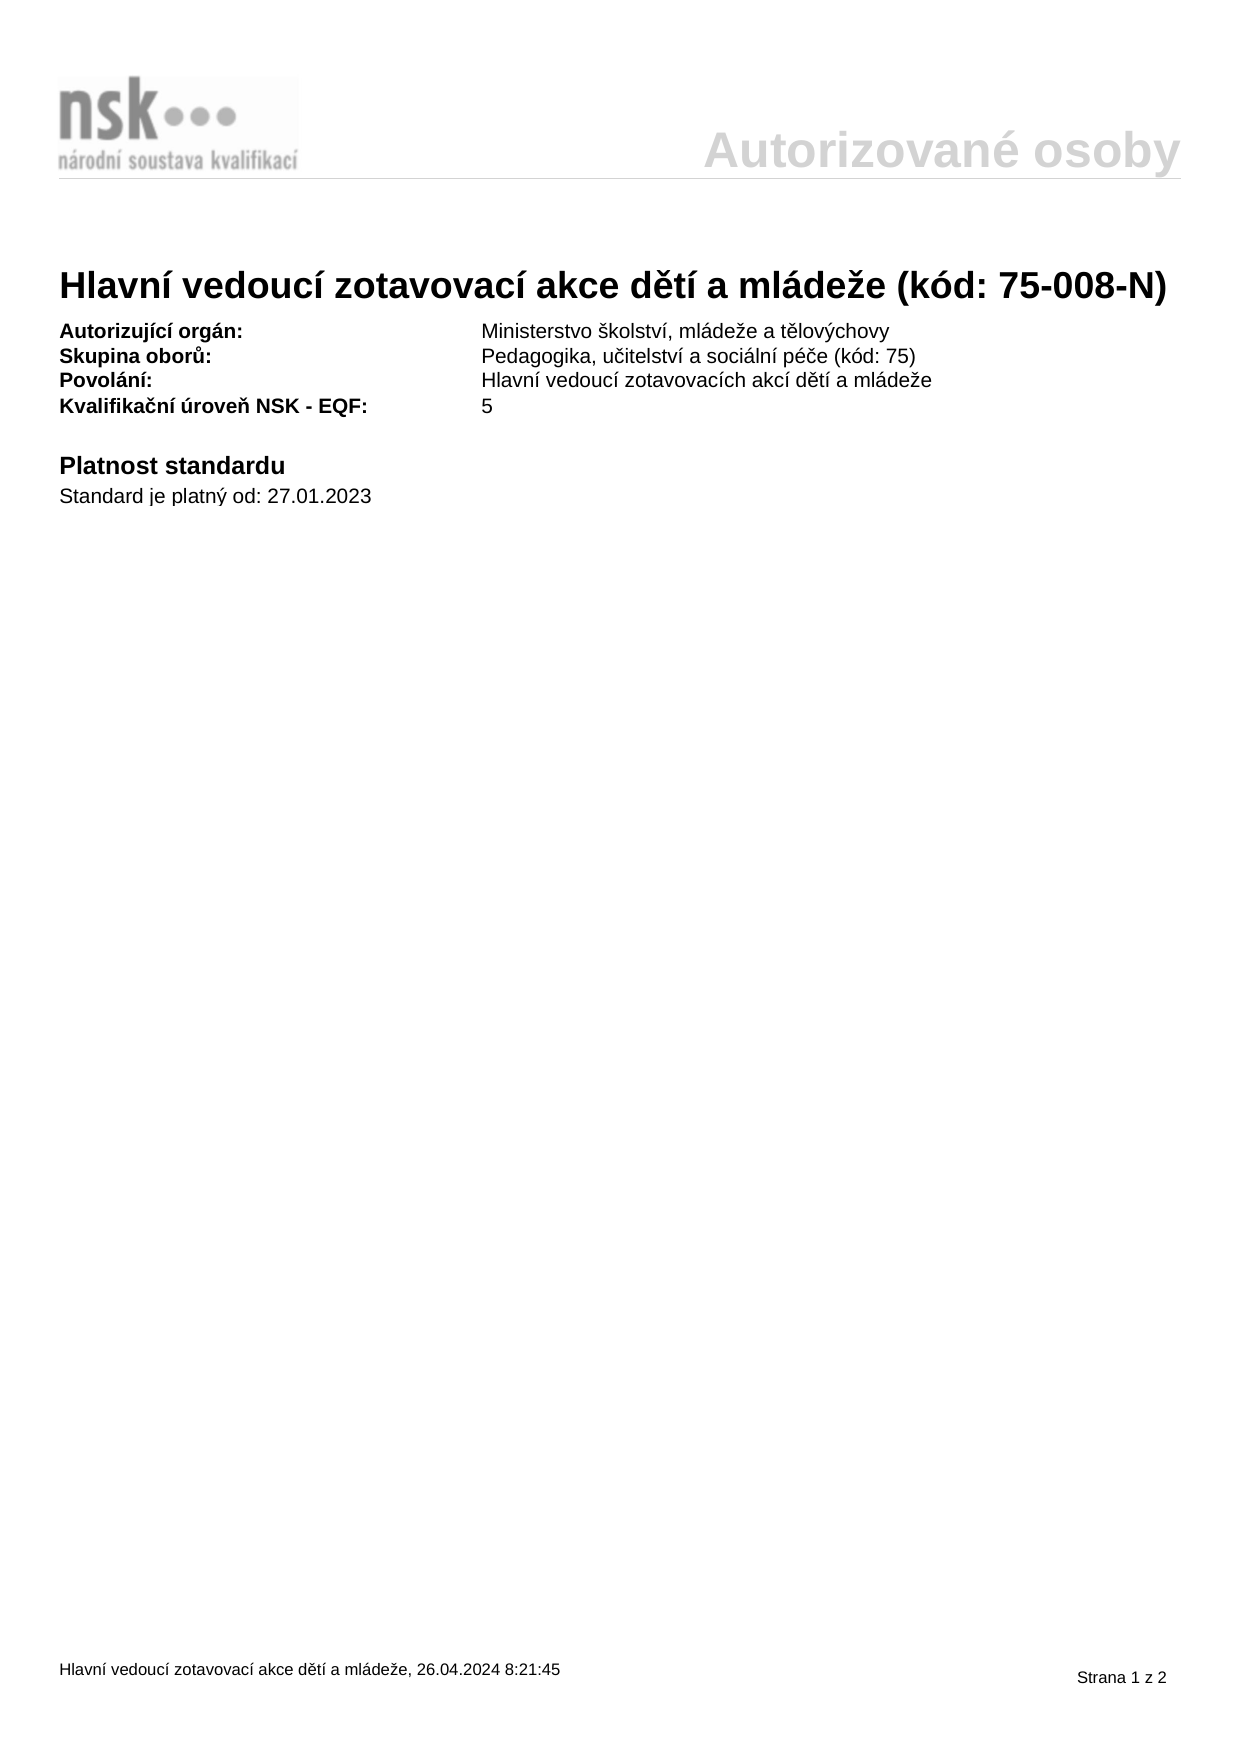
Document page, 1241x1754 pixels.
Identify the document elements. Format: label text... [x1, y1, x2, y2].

table_cell [860, 196, 886, 224]
table_cell [886, 196, 1167, 224]
table_cell Skupina oborů: [59, 344, 481, 368]
table_cell [481, 418, 617, 447]
table_cell Standard je platný od: 27.01.2023 [59, 484, 1181, 506]
table_cell [59, 1106, 119, 1383]
table_cell [618, 506, 626, 806]
table_cell [860, 1106, 886, 1383]
table_cell [59, 506, 119, 806]
table_cell [618, 418, 626, 447]
table_cell [59, 179, 1181, 196]
table_cell Kvalifikační úroveň NSK - EQF: [59, 394, 481, 417]
table_cell [481, 1384, 617, 1659]
table_cell [1167, 1660, 1181, 1696]
table_cell [618, 1384, 626, 1659]
table_cell [618, 196, 626, 224]
table_cell [119, 1106, 481, 1383]
table_cell [119, 196, 481, 224]
table_cell [860, 806, 886, 1106]
table_cell [119, 506, 481, 806]
table_cell [1167, 806, 1181, 1106]
table_cell [119, 418, 481, 447]
table_cell [618, 806, 626, 1106]
table_cell [886, 418, 1167, 447]
table_cell [626, 1384, 860, 1659]
table_cell [618, 307, 626, 319]
table_cell [481, 196, 617, 224]
table_cell [59, 196, 119, 224]
table_cell [626, 418, 860, 447]
table_cell Ministerstvo školství, mládeže a tělovýchovy [481, 319, 1181, 344]
table_cell Hlavní vedoucí zotavovací akce dětí a mládeže (kód: 75-008-N) [59, 224, 1181, 307]
table_cell Autorizující orgán: [59, 319, 481, 343]
table_cell [860, 418, 886, 447]
table_cell [481, 506, 617, 806]
table_header [619, 59, 626, 172]
table_cell [886, 1384, 1167, 1659]
table_cell [59, 1384, 119, 1659]
table_cell [59, 806, 119, 1106]
table_cell [1167, 506, 1181, 806]
table_cell [481, 1106, 617, 1383]
table_cell [860, 307, 886, 319]
table_cell [119, 172, 481, 178]
table_header Autorizované osoby [626, 59, 1181, 178]
table_cell [886, 506, 1167, 806]
table_cell [1167, 418, 1181, 447]
table_cell [119, 806, 481, 1106]
table_cell [1167, 196, 1181, 224]
table_cell [481, 172, 617, 178]
table_cell [59, 418, 119, 447]
table_cell [481, 806, 617, 1106]
table_cell Strana 1 z 2 [860, 1660, 1167, 1696]
table_cell [59, 172, 119, 178]
table_cell [626, 307, 860, 319]
table_cell [886, 1106, 1167, 1383]
table_cell [119, 1384, 481, 1659]
table_cell Hlavní vedoucí zotavovacích akcí dětí a mládeže [481, 368, 1181, 393]
picture [57, 59, 619, 172]
table_cell [618, 1106, 626, 1383]
table_cell [860, 1384, 886, 1659]
table_cell [618, 172, 626, 178]
table_cell [1167, 307, 1181, 319]
table_cell [626, 1106, 860, 1383]
table_cell [626, 506, 860, 806]
table_cell Povolání: [59, 368, 481, 392]
table_cell Hlavní vedoucí zotavovací akce dětí a mládeže, 26.04.2024 8:21:45 [59, 1660, 860, 1696]
table_cell [860, 506, 886, 806]
table_cell [59, 307, 119, 319]
table_cell [626, 196, 860, 224]
table_cell [886, 806, 1167, 1106]
table_cell Pedagogika, učitelství a sociální péče (kód: 75) [481, 344, 1181, 368]
table_cell [886, 307, 1167, 319]
table_cell [626, 806, 860, 1106]
table_cell [1167, 1384, 1181, 1659]
table_cell [1167, 1106, 1181, 1383]
table_cell [119, 307, 481, 319]
table_cell Platnost standardu [59, 448, 1181, 483]
table_cell 5 [481, 394, 1181, 417]
table_cell [481, 307, 617, 319]
